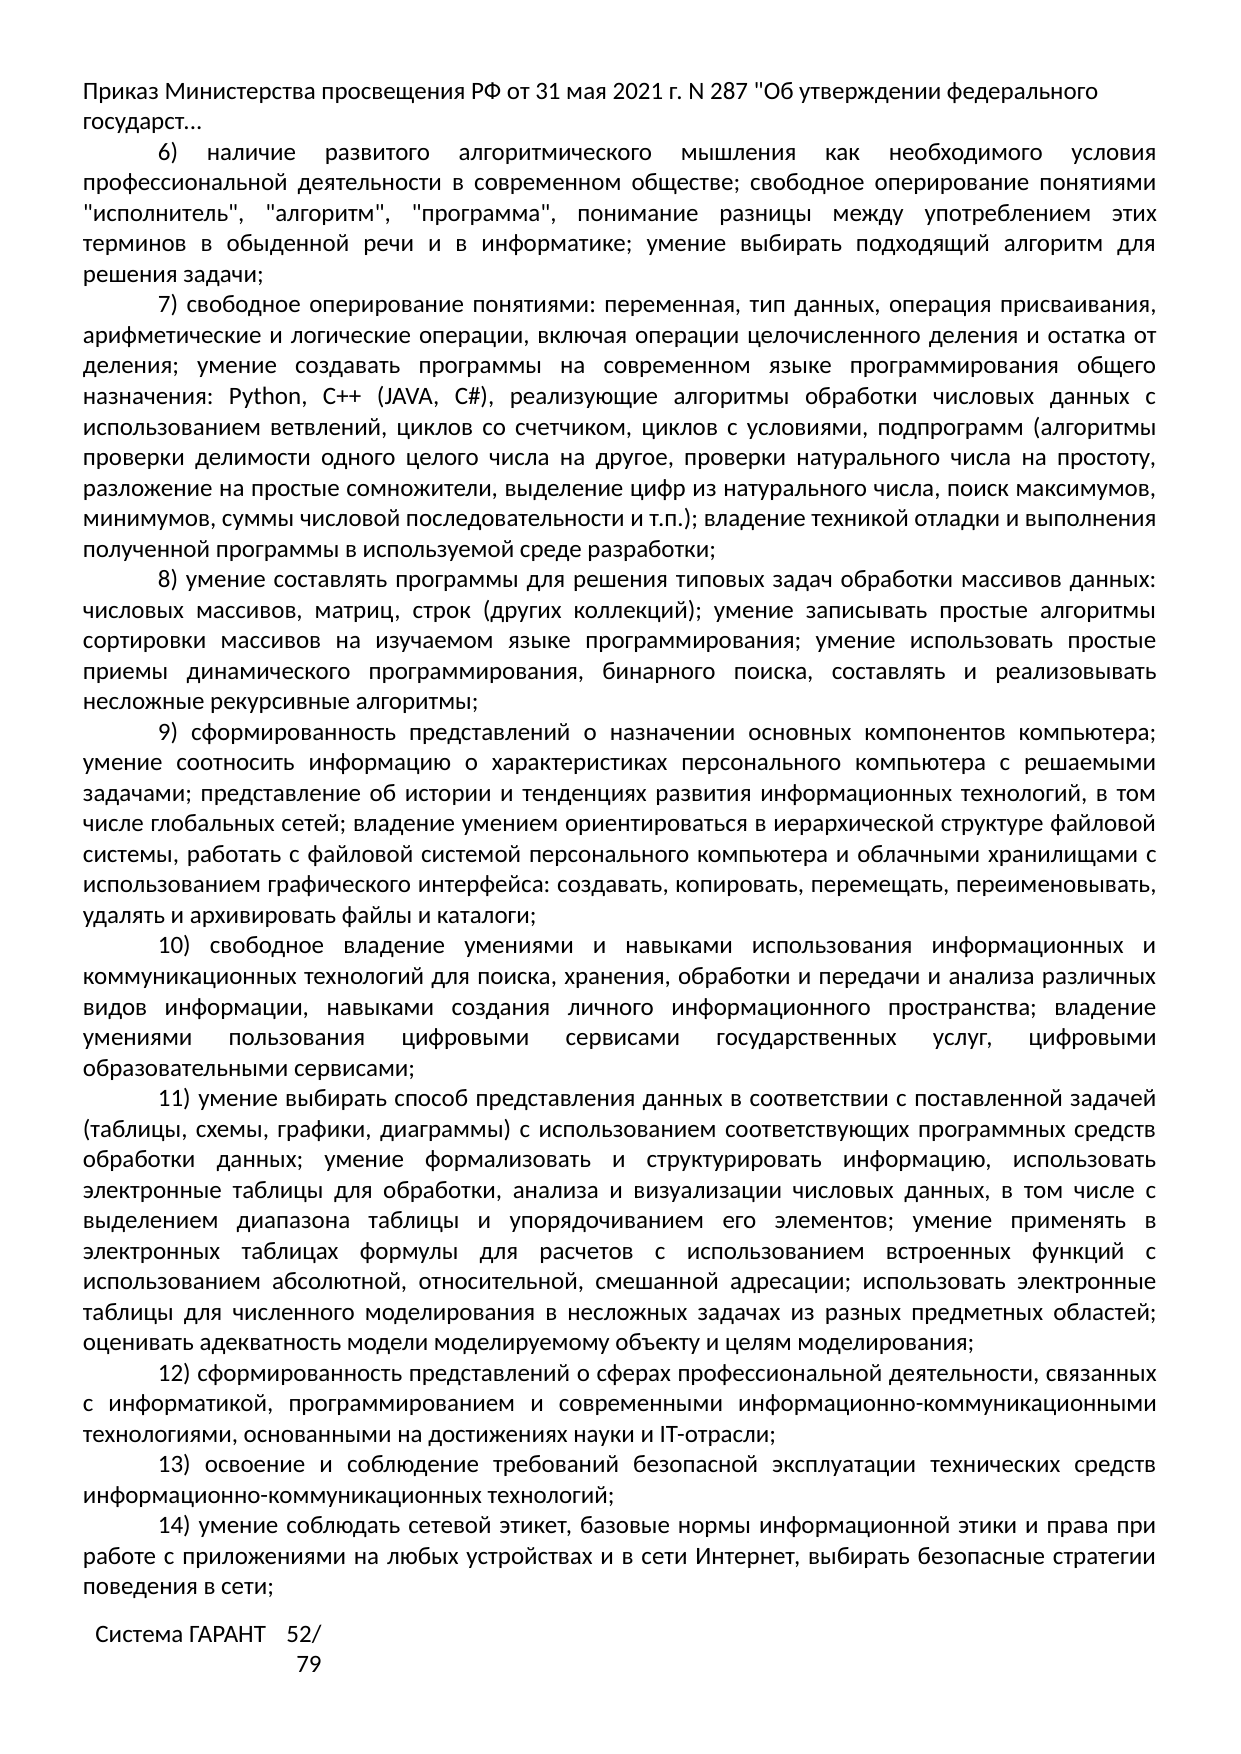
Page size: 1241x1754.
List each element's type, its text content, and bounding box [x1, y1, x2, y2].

text 11) умение выбирать способ представления данных в соответствии с поставленной задачей (таблицы, схемы, графики, диаграммы) с использованием соответствующих программных средств обработки данных; умение формализовать и структурировать информацию, использовать электронные таблицы для обработки, анализа и визуализации числовых данных, в том числе с выделением диапазона таблицы и упорядочиванием его элементов; умение применять в электронных таблицах формулы для расчетов с использованием встроенных функций с использованием абсолютной, относительной, смешанной адресации; использовать электронные таблицы для численного моделирования в несложных задачах из разных предметных областей; оценивать адекватность модели моделируемому объекту и целям моделирования; [83, 1082, 1157, 1357]
text 6) наличие развитого алгоритмического мышления как необходимого условия профессиональной деятельности в современном обществе; свободное оперирование понятиями "исполнитель", "алгоритм", "программа", понимание разницы между употреблением этих терминов в обыденной речи и в информатике; умение выбирать подходящий алгоритм для решения задачи; [83, 136, 1157, 289]
text 12) сформированность представлений о сферах профессиональной деятельности, связанных с информатикой, программированием и современными информационно-коммуникационными технологиями, основанными на достижениях науки и IТ-отрасли; [83, 1357, 1157, 1448]
text 14) умение соблюдать сетевой этикет, базовые нормы информационной этики и права при работе с приложениями на любых устройствах и в сети Интернет, выбирать безопасные стратегии поведения в сети; [83, 1509, 1157, 1601]
text 7) свободное оперирование понятиями: переменная, тип данных, операция присваивания, арифметические и логические операции, включая операции целочисленного деления и остатка от деления; умение создавать программы на современном языке программирования общего назначения: Python, C++ (JAVA, С#), реализующие алгоритмы обработки числовых данных с использованием ветвлений, циклов со счетчиком, циклов с условиями, подпрограмм (алгоритмы проверки делимости одного целого числа на другое, проверки натурального числа на простоту, разложение на простые сомножители, выделение цифр из натурального числа, поиск максимумов, минимумов, суммы числовой последовательности и т.п.); владение техникой отладки и выполнения полученной программы в используемой среде разработки; [83, 289, 1157, 563]
text 10) свободное владение умениями и навыками использования информационных и коммуникационных технологий для поиска, хранения, обработки и передачи и анализа различных видов информации, навыками создания личного информационного пространства; владение умениями пользования цифровыми сервисами государственных услуг, цифровыми образовательными сервисами; [83, 929, 1157, 1082]
text 13) освоение и соблюдение требований безопасной эксплуатации технических средств информационно-коммуникационных технологий; [83, 1448, 1157, 1509]
text 9) сформированность представлений о назначении основных компонентов компьютера; умение соотносить информацию о характеристиках персонального компьютера с решаемыми задачами; представление об истории и тенденциях развития информационных технологий, в том числе глобальных сетей; владение умением ориентироваться в иерархической структуре файловой системы, работать с файловой системой персонального компьютера и облачными хранилищами с использованием графического интерфейса: создавать, копировать, перемещать, переименовывать, удалять и архивировать файлы и каталоги; [83, 716, 1157, 929]
text 8) умение составлять программы для решения типовых задач обработки массивов данных: числовых массивов, матриц, строк (других коллекций); умение записывать простые алгоритмы сортировки массивов на изучаемом языке программирования; умение использовать простые приемы динамического программирования, бинарного поиска, составлять и реализовывать несложные рекурсивные алгоритмы; [83, 563, 1157, 716]
